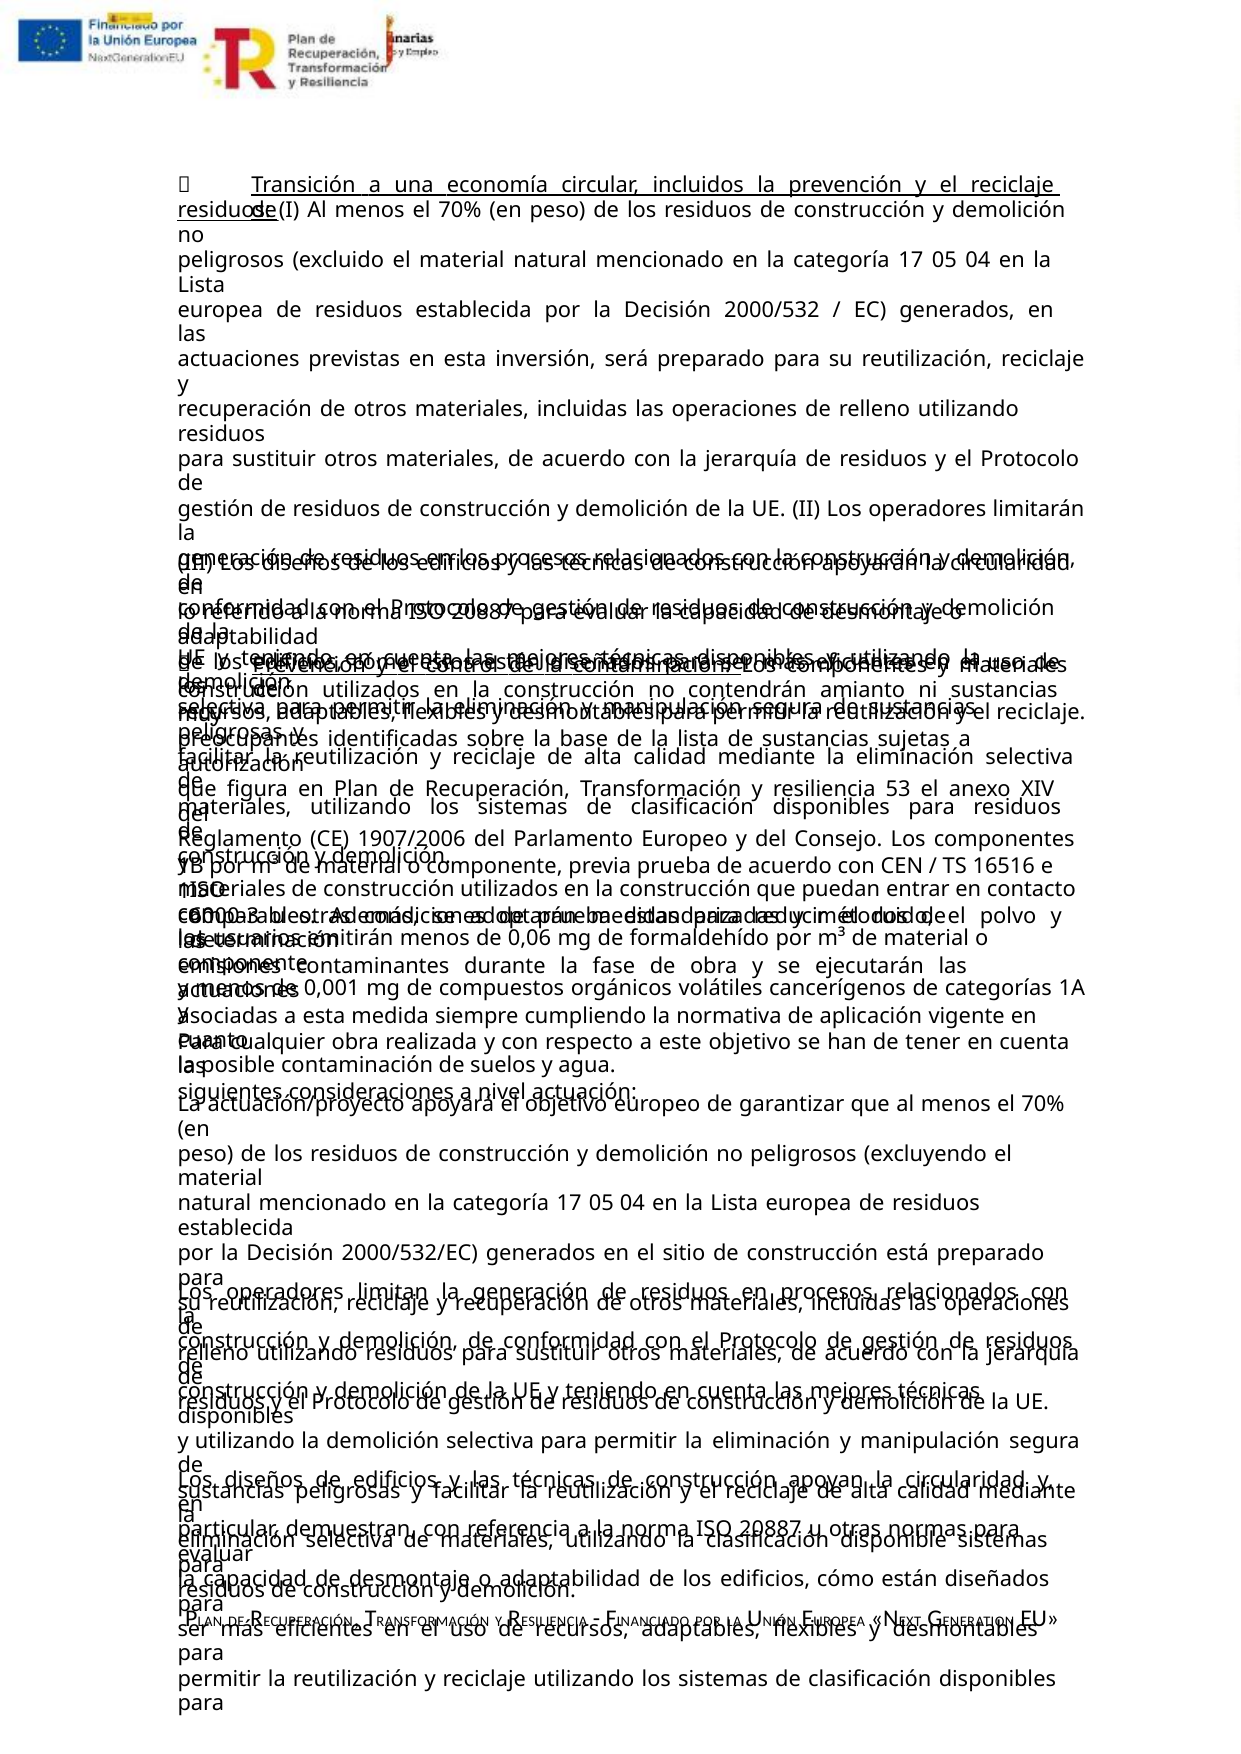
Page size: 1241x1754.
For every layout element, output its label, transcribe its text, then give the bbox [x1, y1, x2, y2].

text particular, demuestran, con referencia a la norma ISO 20887 u otras normas para evaluar [177, 1517, 1082, 1566]
text generación de residuos en los procesos relacionados con la construcción y demolición, de [177, 546, 1088, 550]
text emisiones contaminantes durante la fase de obra y se ejecutarán las actuaciones [177, 954, 1088, 1003]
text la capacidad de desmontaje o adaptabilidad de los edificios, cómo están diseñados para [177, 1567, 1082, 1616]
text construcción utilizados en la construcción no contendrán amianto ni sustancias muy [177, 678, 1088, 727]
text ser más eficientes en el uso de recursos, adaptables, flexibles y desmontables para [177, 1617, 1082, 1666]
text peso) de los residuos de construcción y demolición no peligrosos (excluyendo el material [177, 1142, 1082, 1191]
text europea de residuos establecida por la Decisión 2000/532 / EC) generados, en las [177, 298, 1088, 347]
text lo referido a la norma ISO 20887 para evaluar la capacidad de desmontaje o adaptabilidad [177, 600, 1088, 649]
text para sustituir otros materiales, de acuerdo con la jerarquía de residuos y el Protocolo de [177, 447, 1088, 496]
text Para cualquier obra realizada y con respecto a este objetivo se han de tener en cuenta las [177, 1030, 1088, 1079]
text Los operadores limitan la generación de residuos en procesos relacionados con la [177, 1280, 1082, 1329]
text 1 [177, 879, 189, 903]
text preocupantes identificadas sobre la base de la lista de sustancias sujetas a autorización [177, 727, 1088, 776]
text recuperación de otros materiales, incluidas las operaciones de relleno utilizando residuos [177, 397, 1088, 446]
text 1 [177, 854, 189, 878]
text gestión de residuos de construcción y demolición de la UE. (II) Los operadores limitarán la [177, 496, 1088, 545]
text Transición a una economía circular, incluidos la prevención y el reciclaje de [251, 173, 1088, 198]
text siguientes consideraciones a nivel actuación: [177, 1079, 1088, 1104]
text construcción y demolición de la UE y teniendo en cuenta las mejores técnicas disponibles [177, 1379, 1082, 1428]
text peligrosos (excluido el material natural mencionado en la categoría 17 05 04 en la Lista [177, 248, 1088, 297]
text que figura en Plan de Recuperación, Transformación y resiliencia 53 el anexo XIV del [177, 777, 1088, 826]
text por la Decisión 2000/532/EC) generados en el sitio de construcción está preparado para [177, 1241, 1082, 1280]
text actuaciones previstas en esta inversión, será preparado para su reutilización, reciclaje y [177, 347, 1088, 396]
text Los diseños de edificios y las técnicas de construcción apoyan la circularidad y, en [177, 1468, 1082, 1517]
text (III) Los diseños de los edificios y las técnicas de construcción apoyarán la circularidad en [177, 550, 1088, 599]
text PLAN DE RECUPERACIÓN, TRANSFORMACIÓN Y RESILIENCIA - FINANCIADO POR LA UNIÓN EUROPEA «NEXT GENERATION EU» [185, 1604, 1083, 1632]
text construcción y demolición, de conformidad con el Protocolo de gestión de residuos de [177, 1329, 1082, 1378]
text residuos: (I) Al menos el 70% (en peso) de los residuos de construcción y demolición no [177, 198, 1088, 247]
text permitir la reutilización y reciclaje utilizando los sistemas de clasificación disponibles para [177, 1666, 1082, 1715]
text y utilizando la demolición selectiva para permitir la eliminación y manipulación segura de [177, 1429, 1082, 1468]
text de los edificios, cómo estos están diseñados para ser más eficientes en el uso de los [181, 650, 1088, 678]
text B por m³ de material o componente, previa prueba de acuerdo con CEN / TS 16516 e ISO [189, 854, 1088, 903]
text asociadas a esta medida siempre cumpliendo la normativa de aplicación vigente en cuanto [177, 1003, 1088, 1030]
text  [177, 171, 212, 198]
text  [177, 650, 212, 677]
text Prevención y el control de la contaminación: Los componentes y materiales de [252, 652, 1088, 678]
text comparables. Además, se adoptarán medidas para reducir el ruido, el polvo y las [177, 904, 1088, 953]
text natural mencionado en la categoría 17 05 04 en la Lista europea de residuos establecida [177, 1191, 1082, 1240]
text La actuación/proyecto apoyará el objetivo europeo de garantizar que al menos el 70% (en [177, 1092, 1082, 1141]
text Reglamento (CE) 1907/2006 del Parlamento Europeo y del Consejo. Los componentes y [177, 827, 1088, 854]
